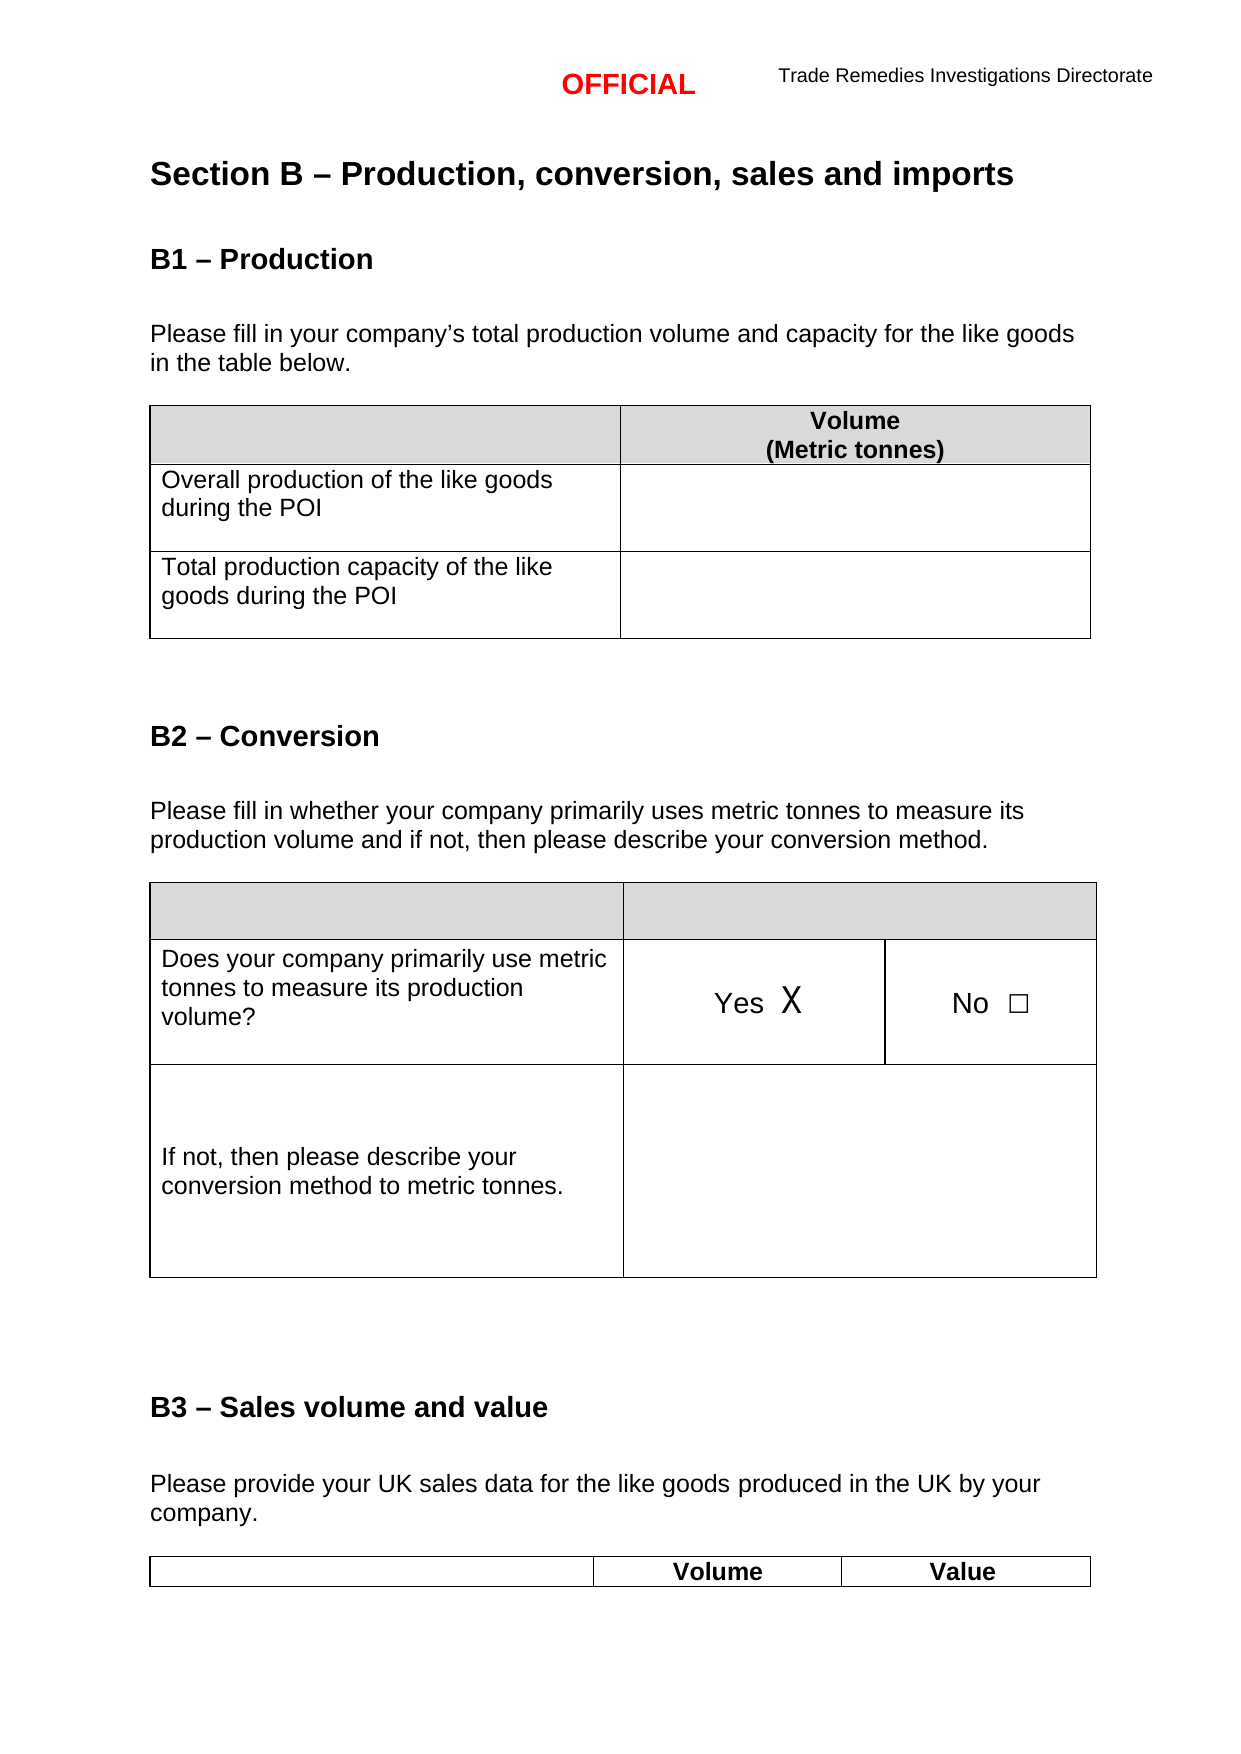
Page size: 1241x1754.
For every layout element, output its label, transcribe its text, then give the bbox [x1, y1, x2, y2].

table_header [624, 883, 1096, 939]
subtitle Section B – Production, conversion, sales and imports [150, 154, 1090, 193]
table_cell If not, then please describe your conversion method to metric tonnes. [151, 1065, 623, 1277]
table_cell Overall production of the like goods during the POI [151, 465, 620, 551]
table_cell [624, 1065, 1096, 1277]
table_header Volume (Metric tonnes) [621, 406, 1090, 463]
table_header [151, 1557, 593, 1586]
subtitle B2 – Conversion [150, 719, 1090, 753]
table_cell [621, 552, 1090, 638]
table_header Volume [594, 1557, 841, 1586]
subtitle B3 – Sales volume and value [150, 1391, 1090, 1424]
text Please fill in whether your company primarily uses metric tonnes to measure its production volume and if not, then please describe your conversion method. [150, 796, 1090, 853]
text Please fill in your company’s total production volume and capacity for the like goods in the table below. [150, 319, 1090, 376]
table_cell No ☐ [886, 940, 1096, 1064]
table_cell [621, 465, 1090, 551]
table_header [151, 883, 623, 939]
table_cell Total production capacity of the like goods during the POI [151, 552, 620, 638]
subtitle B1 – Production [150, 242, 1090, 276]
table_cell Does your company primarily use metric tonnes to measure its production volume? [151, 940, 623, 1064]
table_header Value [842, 1557, 1090, 1586]
table_cell Yes X [624, 940, 884, 1064]
text Please provide your UK sales data for the like goods produced in the UK by your company. [150, 1469, 1090, 1527]
table_header [151, 406, 620, 463]
